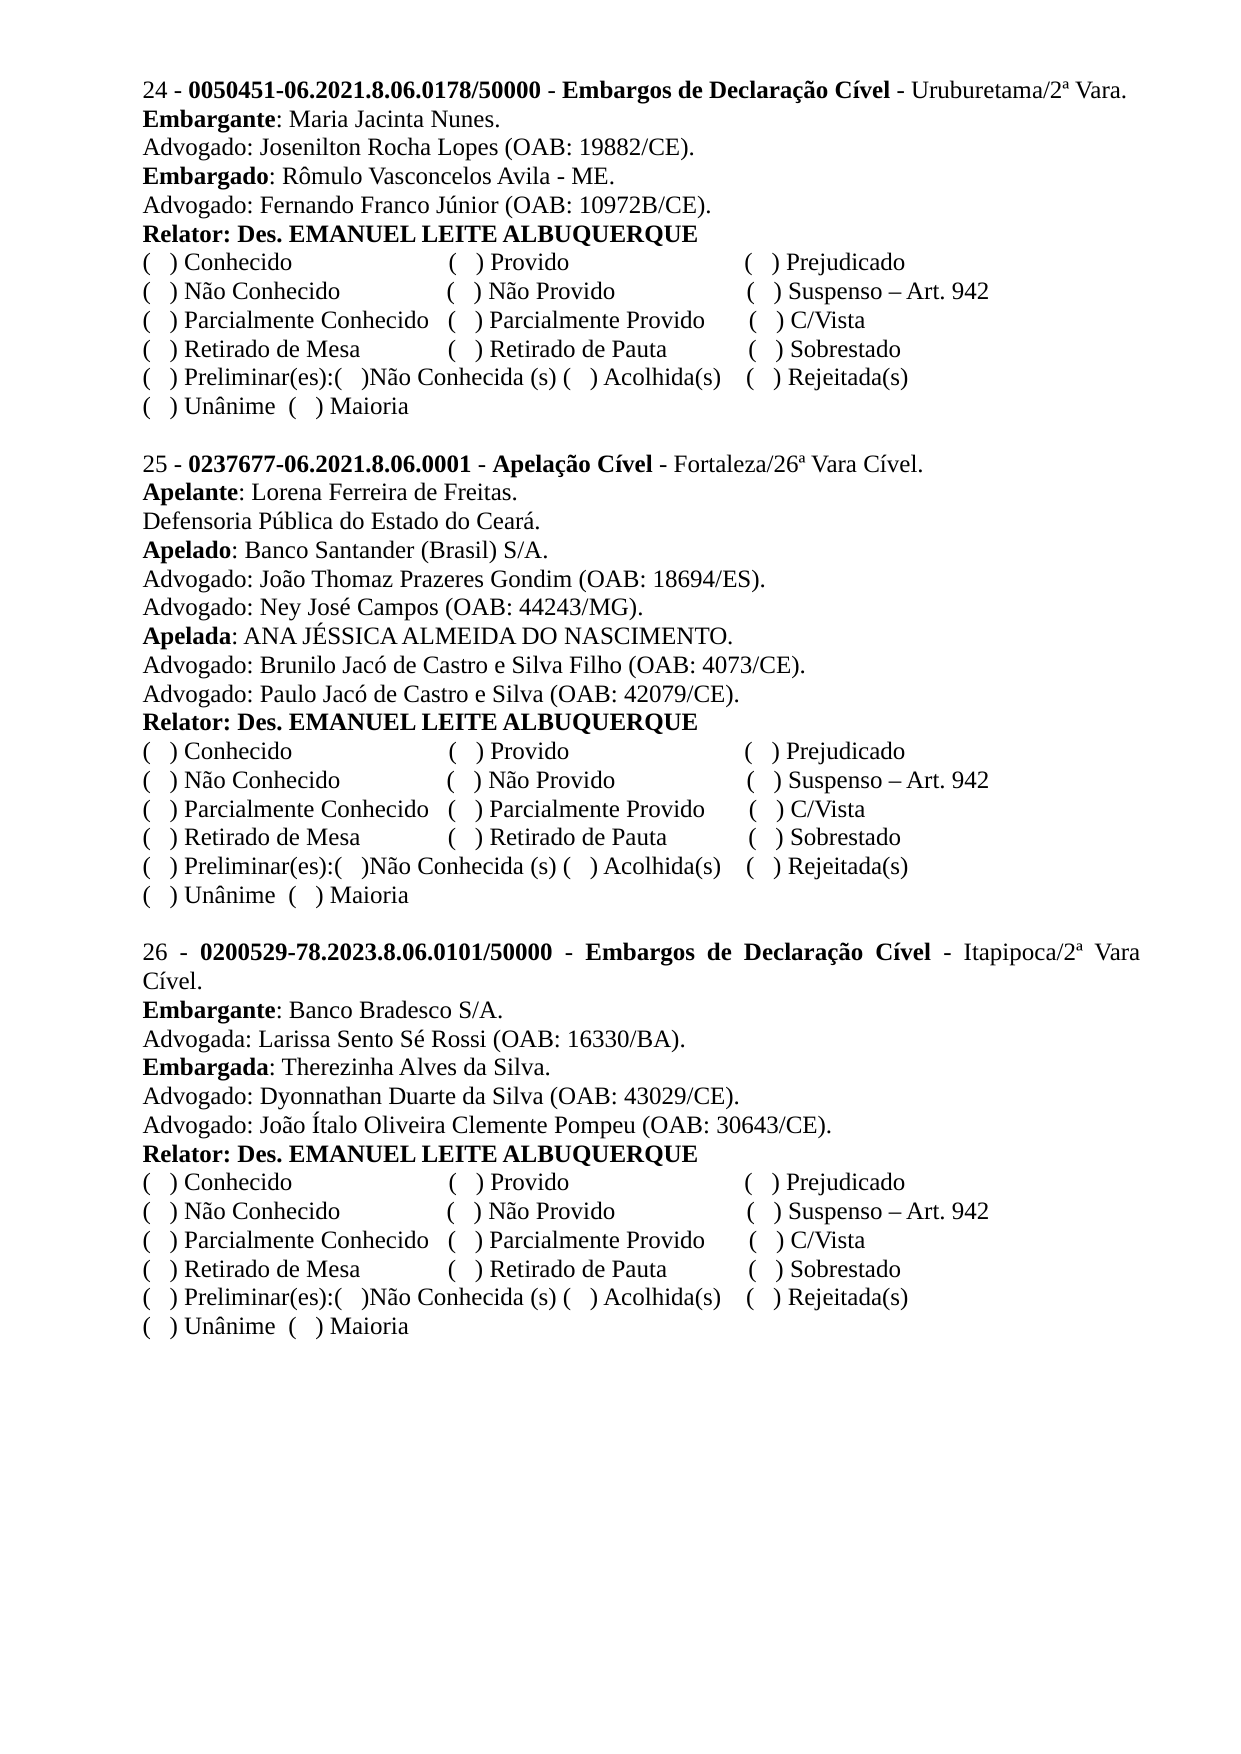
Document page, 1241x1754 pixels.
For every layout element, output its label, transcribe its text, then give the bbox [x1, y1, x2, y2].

text Advogado: Ney José Campos (OAB: 44243/MG). [142, 592, 1141, 621]
text ( ) Unânime ( ) Maioria [142, 880, 1158, 909]
text ( ) Retirado de Mesa ( ) Retirado de Pauta ( ) Sobrestado [142, 1254, 1158, 1282]
text ( ) Parcialmente Conhecido ( ) Parcialmente Provido ( ) C/Vista [142, 305, 1158, 334]
text ( ) Retirado de Mesa ( ) Retirado de Pauta ( ) Sobrestado [142, 334, 1158, 362]
text Advogada: Larissa Sento Sé Rossi (OAB: 16330/BA). [142, 1024, 1141, 1052]
text Embargado: Rômulo Vasconcelos Avila - ME. [142, 161, 1141, 190]
text Advogado: Josenilton Rocha Lopes (OAB: 19882/CE). [142, 132, 1141, 161]
text 24 - 0050451-06.2021.8.06.0178/50000 - Embargos de Declaração Cível - Uruburetama/2ª Vara. [142, 75, 1141, 104]
text ( ) Conhecido ( ) Provido ( ) Prejudicado [142, 247, 1141, 276]
text ( ) Unânime ( ) Maioria [142, 391, 1158, 420]
text ( ) Conhecido ( ) Provido ( ) Prejudicado [142, 1167, 1141, 1196]
text ( ) Parcialmente Conhecido ( ) Parcialmente Provido ( ) C/Vista [142, 1225, 1158, 1254]
text ( ) Não Conhecido ( ) Não Provido ( ) Suspenso – Art. 942 [142, 276, 1158, 305]
text Advogado: Brunilo Jacó de Castro e Silva Filho (OAB: 4073/CE). [142, 650, 1141, 679]
text Embargante: Banco Bradesco S/A. [142, 995, 1141, 1024]
text Relator: Des. EMANUEL LEITE ALBUQUERQUE [142, 219, 1141, 247]
text Relator: Des. EMANUEL LEITE ALBUQUERQUE [142, 707, 1141, 736]
text ( ) Não Conhecido ( ) Não Provido ( ) Suspenso – Art. 942 [142, 1196, 1158, 1225]
text Embargada: Therezinha Alves da Silva. [142, 1052, 1141, 1081]
text Relator: Des. EMANUEL LEITE ALBUQUERQUE [142, 1139, 1141, 1167]
text ( ) Retirado de Mesa ( ) Retirado de Pauta ( ) Sobrestado [142, 822, 1158, 851]
text ( ) Unânime ( ) Maioria [142, 1311, 1158, 1340]
text Apelado: Banco Santander (Brasil) S/A. [142, 535, 1141, 564]
text Advogado: Paulo Jacó de Castro e Silva (OAB: 42079/CE). [142, 679, 1141, 707]
text ( ) Preliminar(es):( )Não Conhecida (s) ( ) Acolhida(s) ( ) Rejeitada(s) [142, 851, 1158, 880]
text Advogado: Fernando Franco Júnior (OAB: 10972B/CE). [142, 190, 1141, 219]
text Apelante: Lorena Ferreira de Freitas. [142, 477, 1141, 506]
text Embargante: Maria Jacinta Nunes. [142, 104, 1141, 132]
text Defensoria Pública do Estado do Ceará. [142, 506, 1141, 535]
text Advogado: João Thomaz Prazeres Gondim (OAB: 18694/ES). [142, 564, 1141, 592]
text Advogado: Dyonnathan Duarte da Silva (OAB: 43029/CE). [142, 1081, 1141, 1110]
text 26 - 0200529-78.2023.8.06.0101/50000 - Embargos de Declaração Cível - Itapipoca/2ª Vara Cível. [142, 937, 1141, 995]
text ( ) Conhecido ( ) Provido ( ) Prejudicado [142, 736, 1141, 765]
text 25 - 0237677-06.2021.8.06.0001 - Apelação Cível - Fortaleza/26ª Vara Cível. [142, 449, 1141, 477]
text Advogado: João Ítalo Oliveira Clemente Pompeu (OAB: 30643/CE). [142, 1110, 1141, 1139]
text Apelada: ANA JÉSSICA ALMEIDA DO NASCIMENTO. [142, 621, 1141, 650]
text ( ) Preliminar(es):( )Não Conhecida (s) ( ) Acolhida(s) ( ) Rejeitada(s) [142, 362, 1158, 391]
text ( ) Preliminar(es):( )Não Conhecida (s) ( ) Acolhida(s) ( ) Rejeitada(s) [142, 1282, 1158, 1311]
text ( ) Parcialmente Conhecido ( ) Parcialmente Provido ( ) C/Vista [142, 794, 1158, 822]
text ( ) Não Conhecido ( ) Não Provido ( ) Suspenso – Art. 942 [142, 765, 1158, 794]
